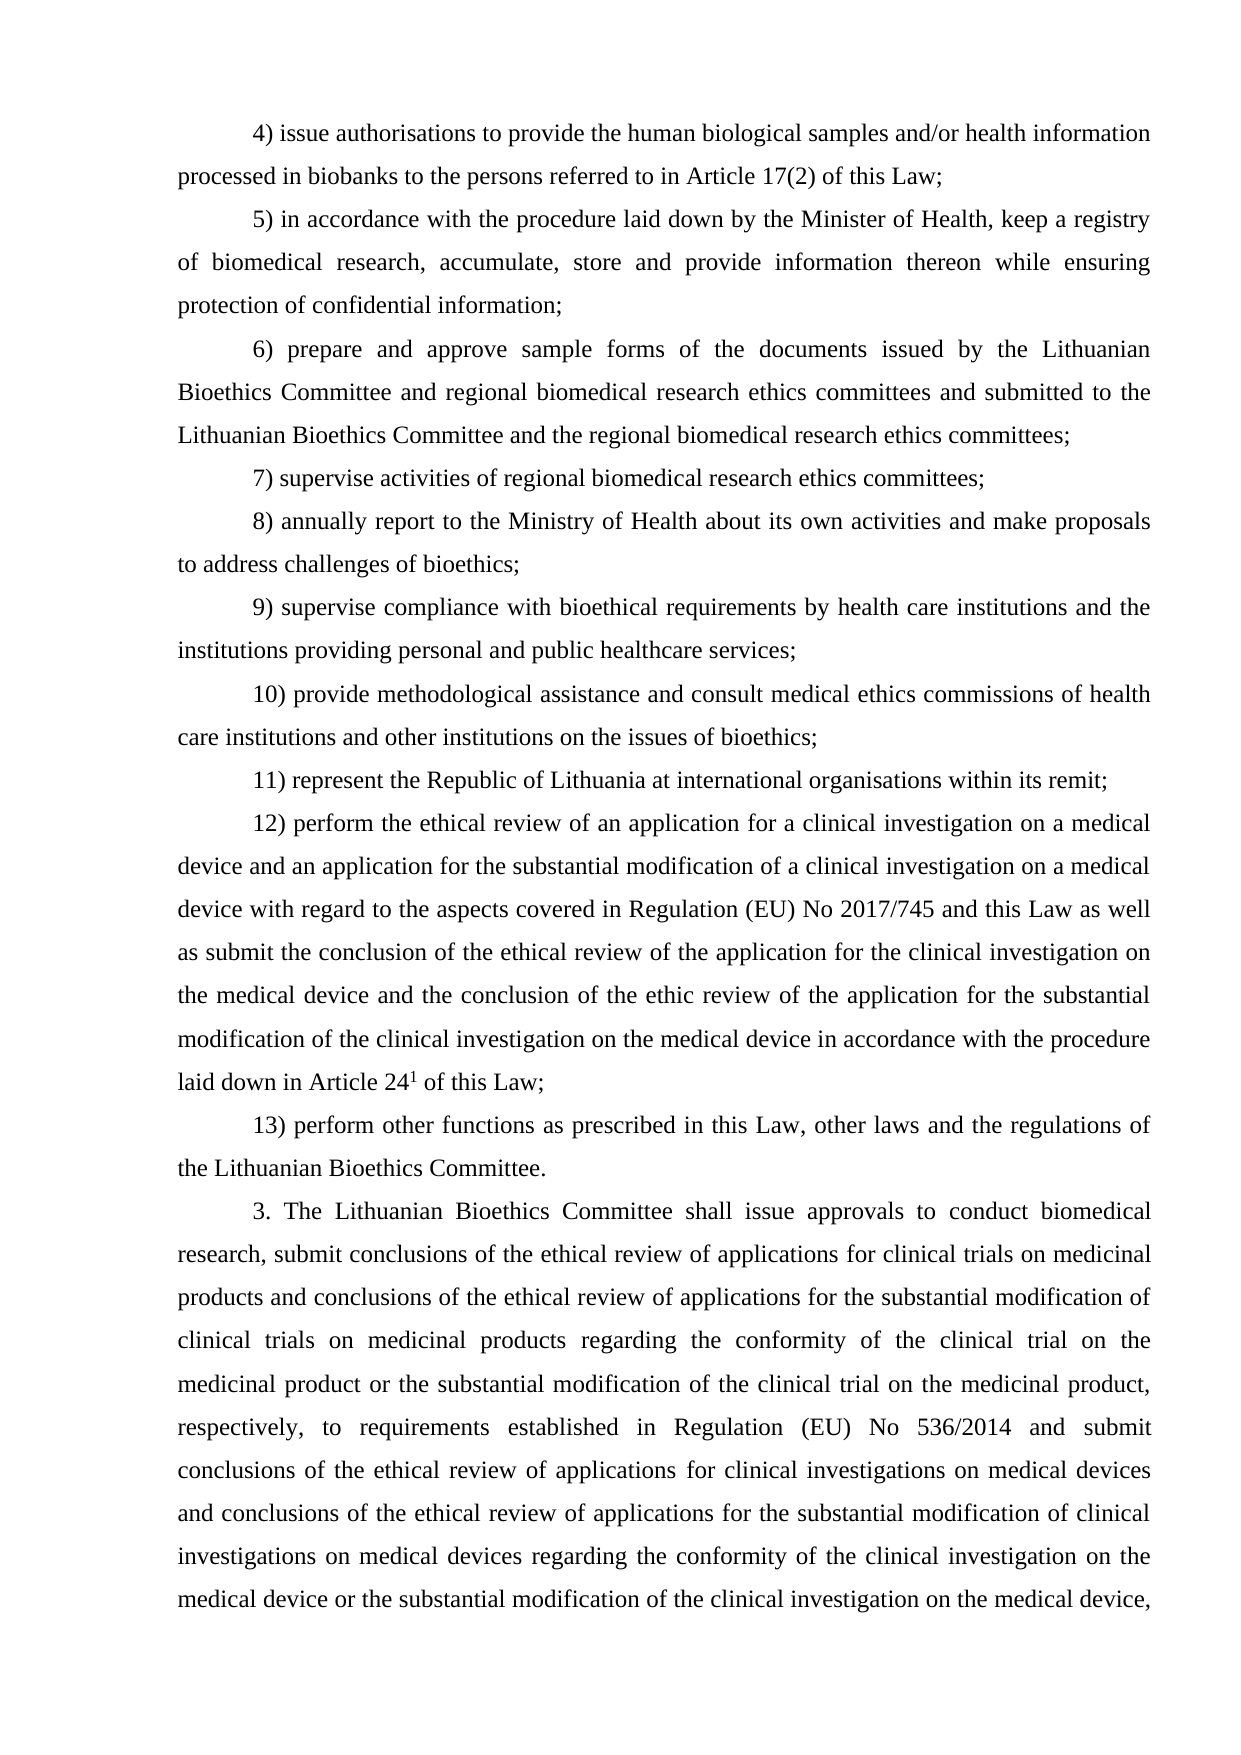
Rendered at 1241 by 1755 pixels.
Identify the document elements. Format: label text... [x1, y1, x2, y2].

text 11) represent the Republic of Lithuania at international organisations within its remit; [177, 765, 1152, 794]
text 3. The Lithuanian Bioethics Committee shall issue approvals to conduct biomedical research, submit conclusions of the ethical review of applications for clinical trials on medicinal products and conclusions of the ethical review of applications for the substantial modification of clinical trials on medicinal products regarding the conformity of the clinical trial on the medicinal product or the substantial modification of the clinical trial on the medicinal product, respectively, to requirements established in Regulation (EU) No 536/2014 and submit conclusions of the ethical review of applications for clinical investigations on medical devices and conclusions of the ethical review of applications for the substantial modification of clinical investigations on medical devices regarding the conformity of the clinical investigation on the medical device or the substantial modification of the clinical investigation on the medical device, [177, 1196, 1152, 1613]
text 7) supervise activities of regional biomedical research ethics committees; [177, 463, 1152, 492]
text 4) issue authorisations to provide the human biological samples and/or health information processed in biobanks to the persons referred to in Article 17(2) of this Law; [177, 118, 1152, 190]
text 5) in accordance with the procedure laid down by the Minister of Health, keep a registry of biomedical research, accumulate, store and provide information thereon while ensuring protection of confidential information; [177, 204, 1152, 319]
text 10) provide methodological assistance and consult medical ethics commissions of health care institutions and other institutions on the issues of bioethics; [177, 679, 1152, 751]
text 6) prepare and approve sample forms of the documents issued by the Lithuanian Bioethics Committee and regional biomedical research ethics committees and submitted to the Lithuanian Bioethics Committee and the regional biomedical research ethics committees; [177, 334, 1152, 449]
text 13) perform other functions as prescribed in this Law, other laws and the regulations of the Lithuanian Bioethics Committee. [177, 1110, 1152, 1182]
text 9) supervise compliance with bioethical requirements by health care institutions and the institutions providing personal and public healthcare services; [177, 592, 1152, 664]
text 12) perform the ethical review of an application for a clinical investigation on a medical device and an application for the substantial modification of a clinical investigation on a medical device with regard to the aspects covered in Regulation (EU) No 2017/745 and this Law as well as submit the conclusion of the ethical review of the application for the clinical investigation on the medical device and the conclusion of the ethic review of the application for the substantial modification of the clinical investigation on the medical device in accordance with the procedure laid down in Article 241 of this Law; [177, 808, 1152, 1096]
text 8) annually report to the Ministry of Health about its own activities and make proposals to address challenges of bioethics; [177, 506, 1152, 578]
